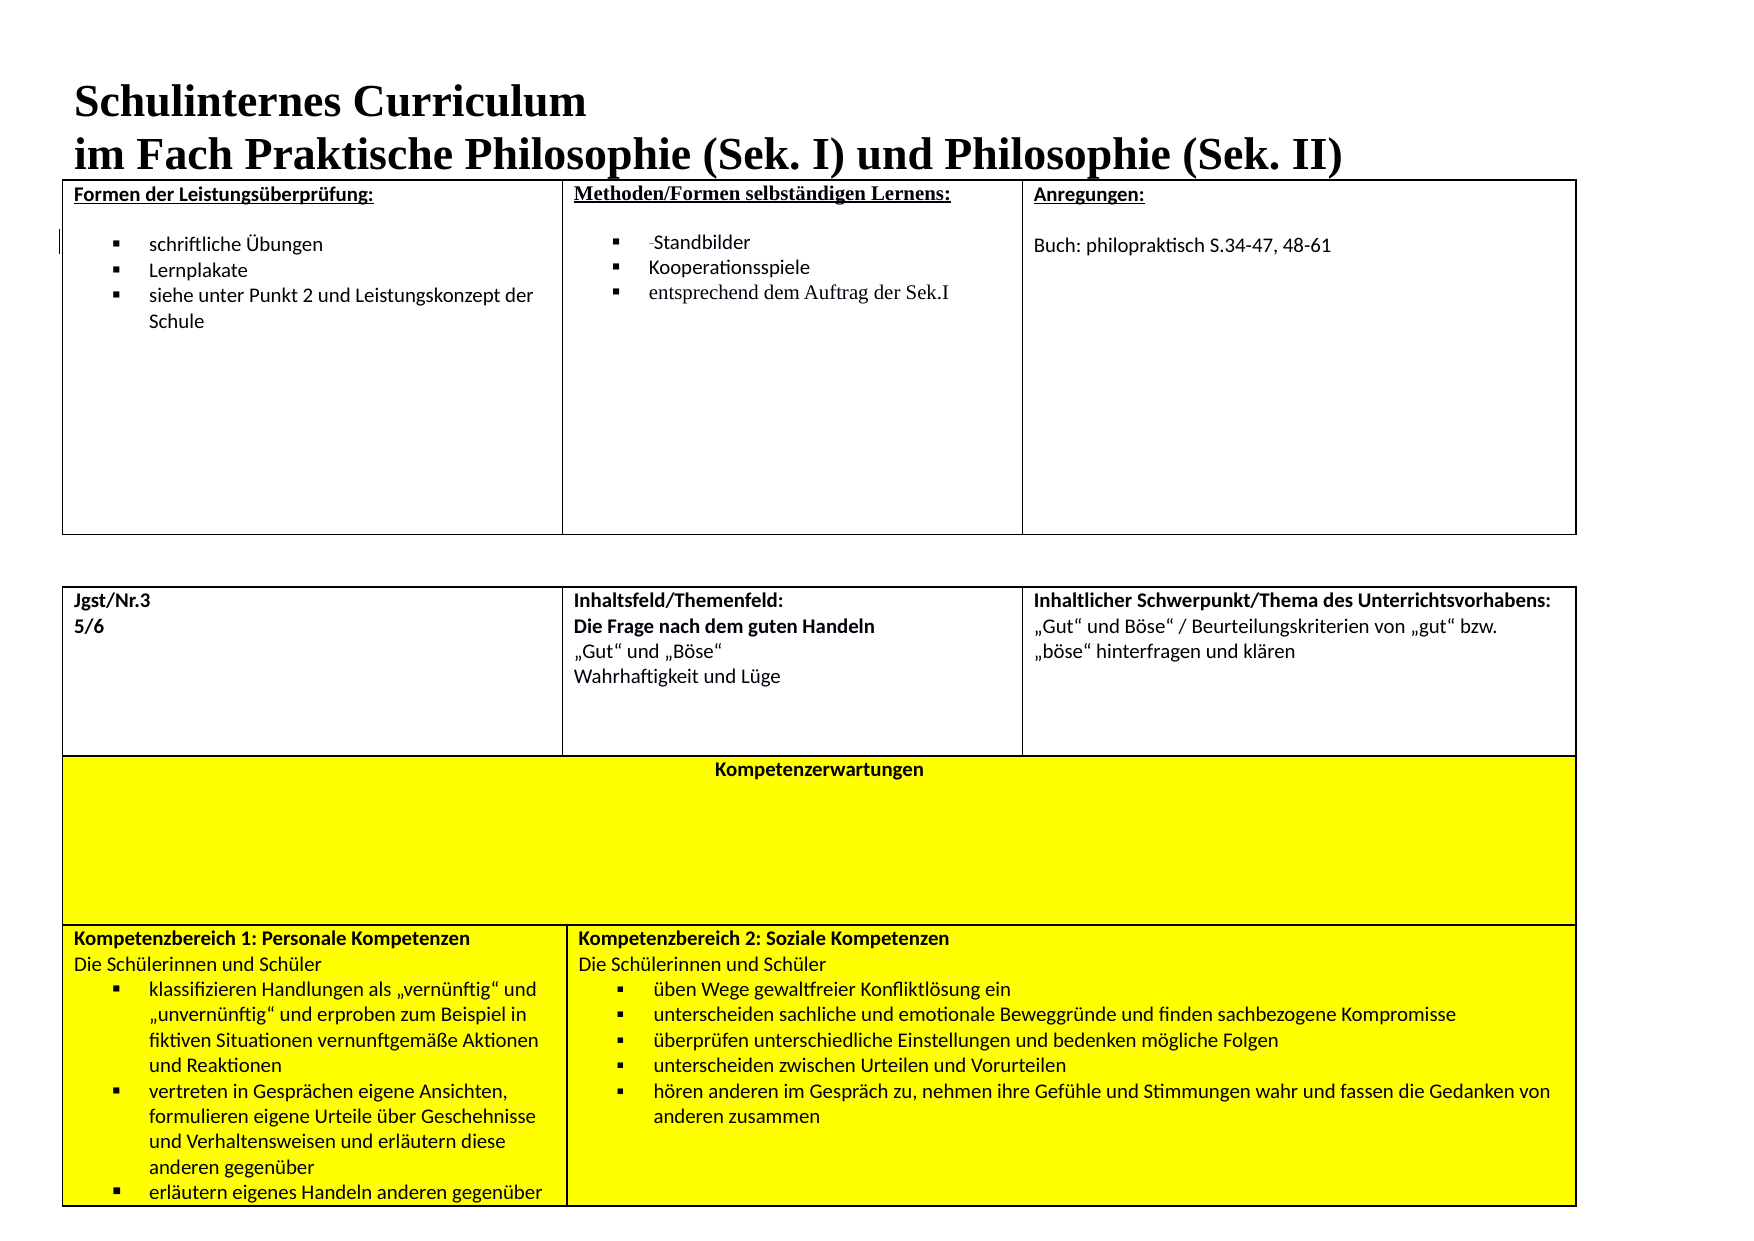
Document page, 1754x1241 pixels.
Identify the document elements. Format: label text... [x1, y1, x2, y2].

table_cell Kompetenzbereich 2: Soziale Kompetenzen Die Schülerinnen und Schüler üben Wege gewaltfreier Konfliktlösung ein unterscheiden sachliche und emotionale Beweggründe und finden sachbezogene Kompromisse überprüfen unterschiedliche Einstellungen und bedenken mögliche Folgen unterscheiden zwischen Urteilen und Vorurteilen hören anderen im Gespräch zu, nehmen ihre Gefühle und Stimmungen wahr und fassen die Gedanken von anderen zusammen [568, 926, 1575, 1205]
table_cell Kompetenzerwartungen [63, 757, 1575, 924]
table_header Jgst/Nr.3 5/6 [63, 588, 562, 755]
table_cell Formen der Leistungsüberprüfung: schriftliche Übungen Lernplakate siehe unter Punkt 2 und Leistungskonzept der Schule [63, 181, 562, 533]
table_header Inhaltsfeld/Themenfeld: Die Frage nach dem guten Handeln „Gut“ und „Böse“ Wahrhaftigkeit und Lüge [563, 588, 1022, 755]
table_header Inhaltlicher Schwerpunkt/Thema des Unterrichtsvorhabens: „Gut“ und Böse“ / Beurteilungskriterien von „gut“ bzw. „böse“ hinterfragen und klären [1023, 588, 1575, 755]
table_cell Methoden/Formen selbständigen Lernens: Standbilder Kooperationsspiele entsprechend dem Auftrag der Sek.I [563, 181, 1022, 533]
table_cell Anregungen: Buch: philopraktisch S.34-47, 48-61 [1023, 181, 1575, 533]
table_cell Kompetenzbereich 1: Personale Kompetenzen Die Schülerinnen und Schüler klassifizieren Handlungen als „vernünftig“ und „unvernünftig“ und erproben zum Beispiel in fiktiven Situationen vernunftgemäße Aktionen und Reaktionen vertreten in Gesprächen eigene Ansichten, formulieren eigene Urteile über Geschehnisse und Verhaltensweisen und erläutern diese anderen gegenüber erläutern eigenes Handeln anderen gegenüber [63, 926, 566, 1205]
